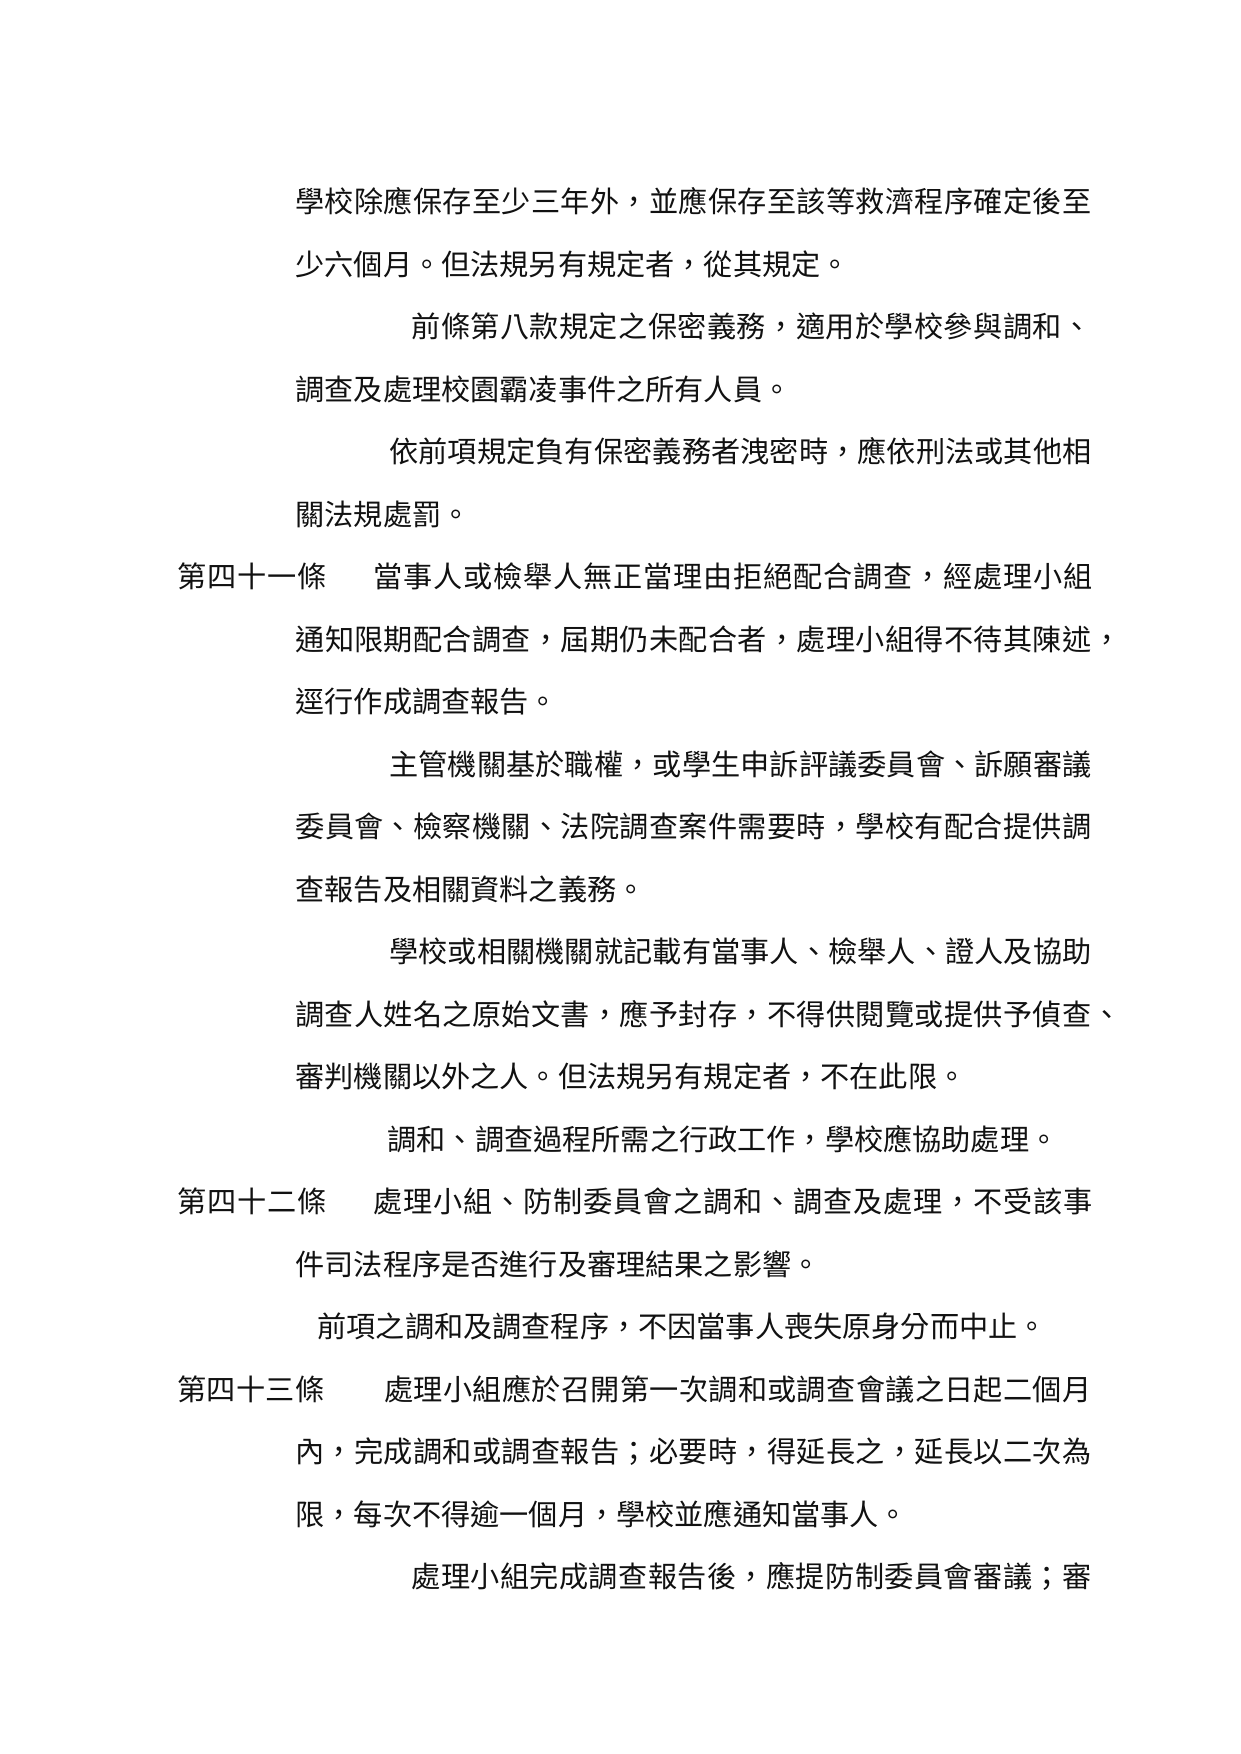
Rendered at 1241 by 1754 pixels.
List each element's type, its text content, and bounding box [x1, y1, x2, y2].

text 調和、調查過程所需之行政工作，學校應協助處理。 [177, 1096, 1092, 1158]
text 前條第八款規定之保密義務，適用於學校參與調和、調查及處理校園霸凌事件之所有人員。 [177, 283, 1092, 408]
text 第四十二條 處理小組、防制委員會之調和、調查及處理，不受該事件司法程序是否進行及審理結果之影響。 [177, 1158, 1092, 1283]
text 處理小組完成調查報告後，應提防制委員會審議；審 [177, 1533, 1092, 1596]
text 前項之調和及調查程序，不因當事人喪失原身分而中止。 [177, 1283, 1092, 1346]
text 主管機關基於職權，或學生申訴評議委員會、訴願審議委員會、檢察機關、法院調查案件需要時，學校有配合提供調查報告及相關資料之義務。 [177, 721, 1092, 908]
text 學校或相關機關就記載有當事人、檢舉人、證人及協助調查人姓名之原始文書，應予封存，不得供閱覽或提供予偵查、審判機關以外之人。但法規另有規定者，不在此限。 [177, 908, 1092, 1096]
text 學校除應保存至少三年外，並應保存至該等救濟程序確定後至少六個月。但法規另有規定者，從其規定。 [177, 158, 1092, 283]
text 依前項規定負有保密義務者洩密時，應依刑法或其他相關法規處罰。 [177, 408, 1092, 533]
text 第四十三條 處理小組應於召開第一次調和或調查會議之日起二個月內，完成調和或調查報告；必要時，得延長之，延長以二次為限，每次不得逾一個月，學校並應通知當事人。 [177, 1346, 1092, 1533]
text 第四十一條 當事人或檢舉人無正當理由拒絕配合調查，經處理小組通知限期配合調查，屆期仍未配合者，處理小組得不待其陳述，逕行作成調查報告。 [177, 533, 1092, 721]
